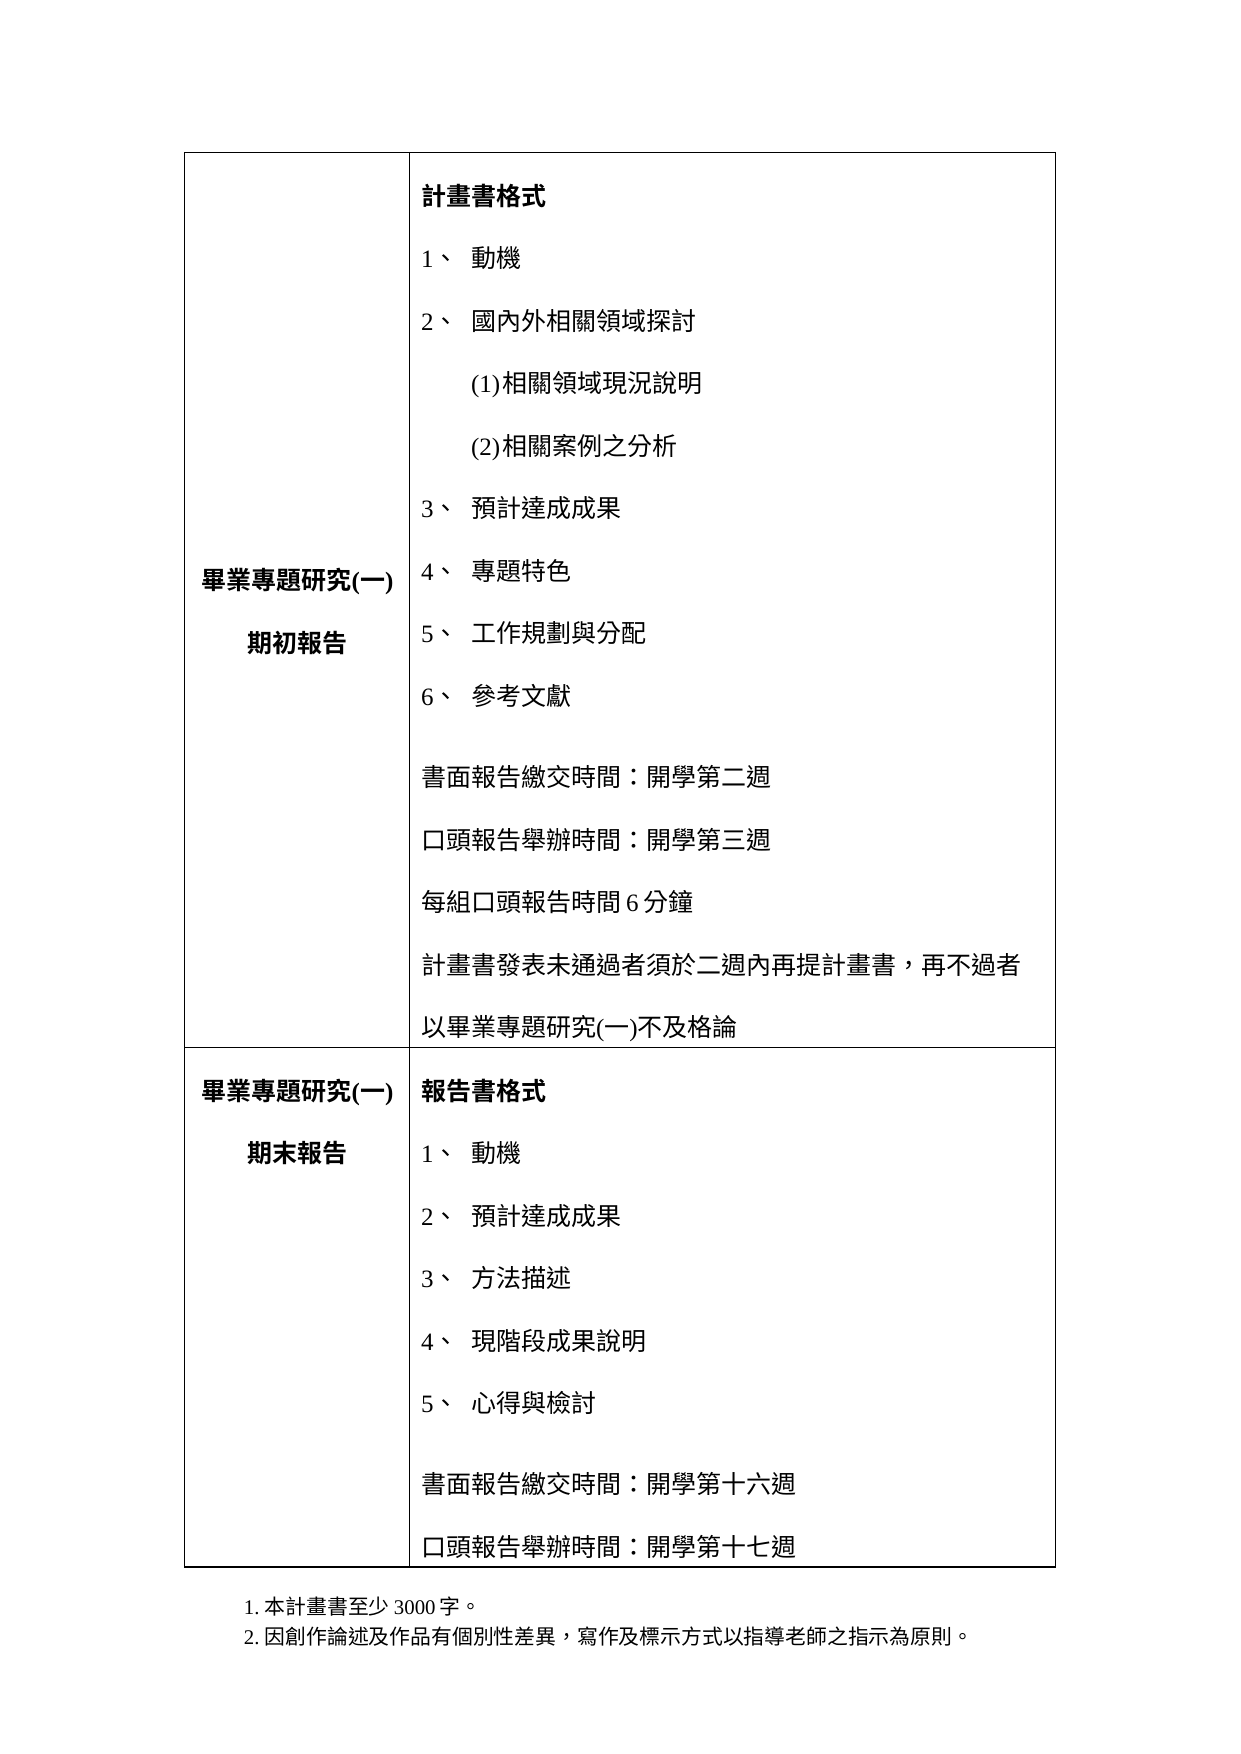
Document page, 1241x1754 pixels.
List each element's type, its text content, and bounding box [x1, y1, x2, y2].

table_header 畢業專題研究(一) 期初報告 [185, 153, 409, 1047]
table_header 計畫書格式 動機 國內外相關領域探討 相關領域現況說明 相關案例之分析 預計達成成果 專題特色 工作規劃與分配 參考文獻 書面報告繳交時間：開學第二週 口頭報告舉辦時間：開學第三週 每組口頭報告時間6分鐘 計畫書發表未通過者須於二週內再提計畫書，再不過者以畢業專題研究(一)不及格論 [410, 153, 1055, 1047]
table_cell 畢業專題研究(一) 期末報告 [185, 1048, 409, 1566]
table_cell 報告書格式 動機 預計達成成果 方法描述 現階段成果說明 心得與檢討 書面報告繳交時間：開學第十六週 口頭報告舉辦時間：開學第十七週 每組口頭報告時間6分鐘 [410, 1048, 1055, 1566]
